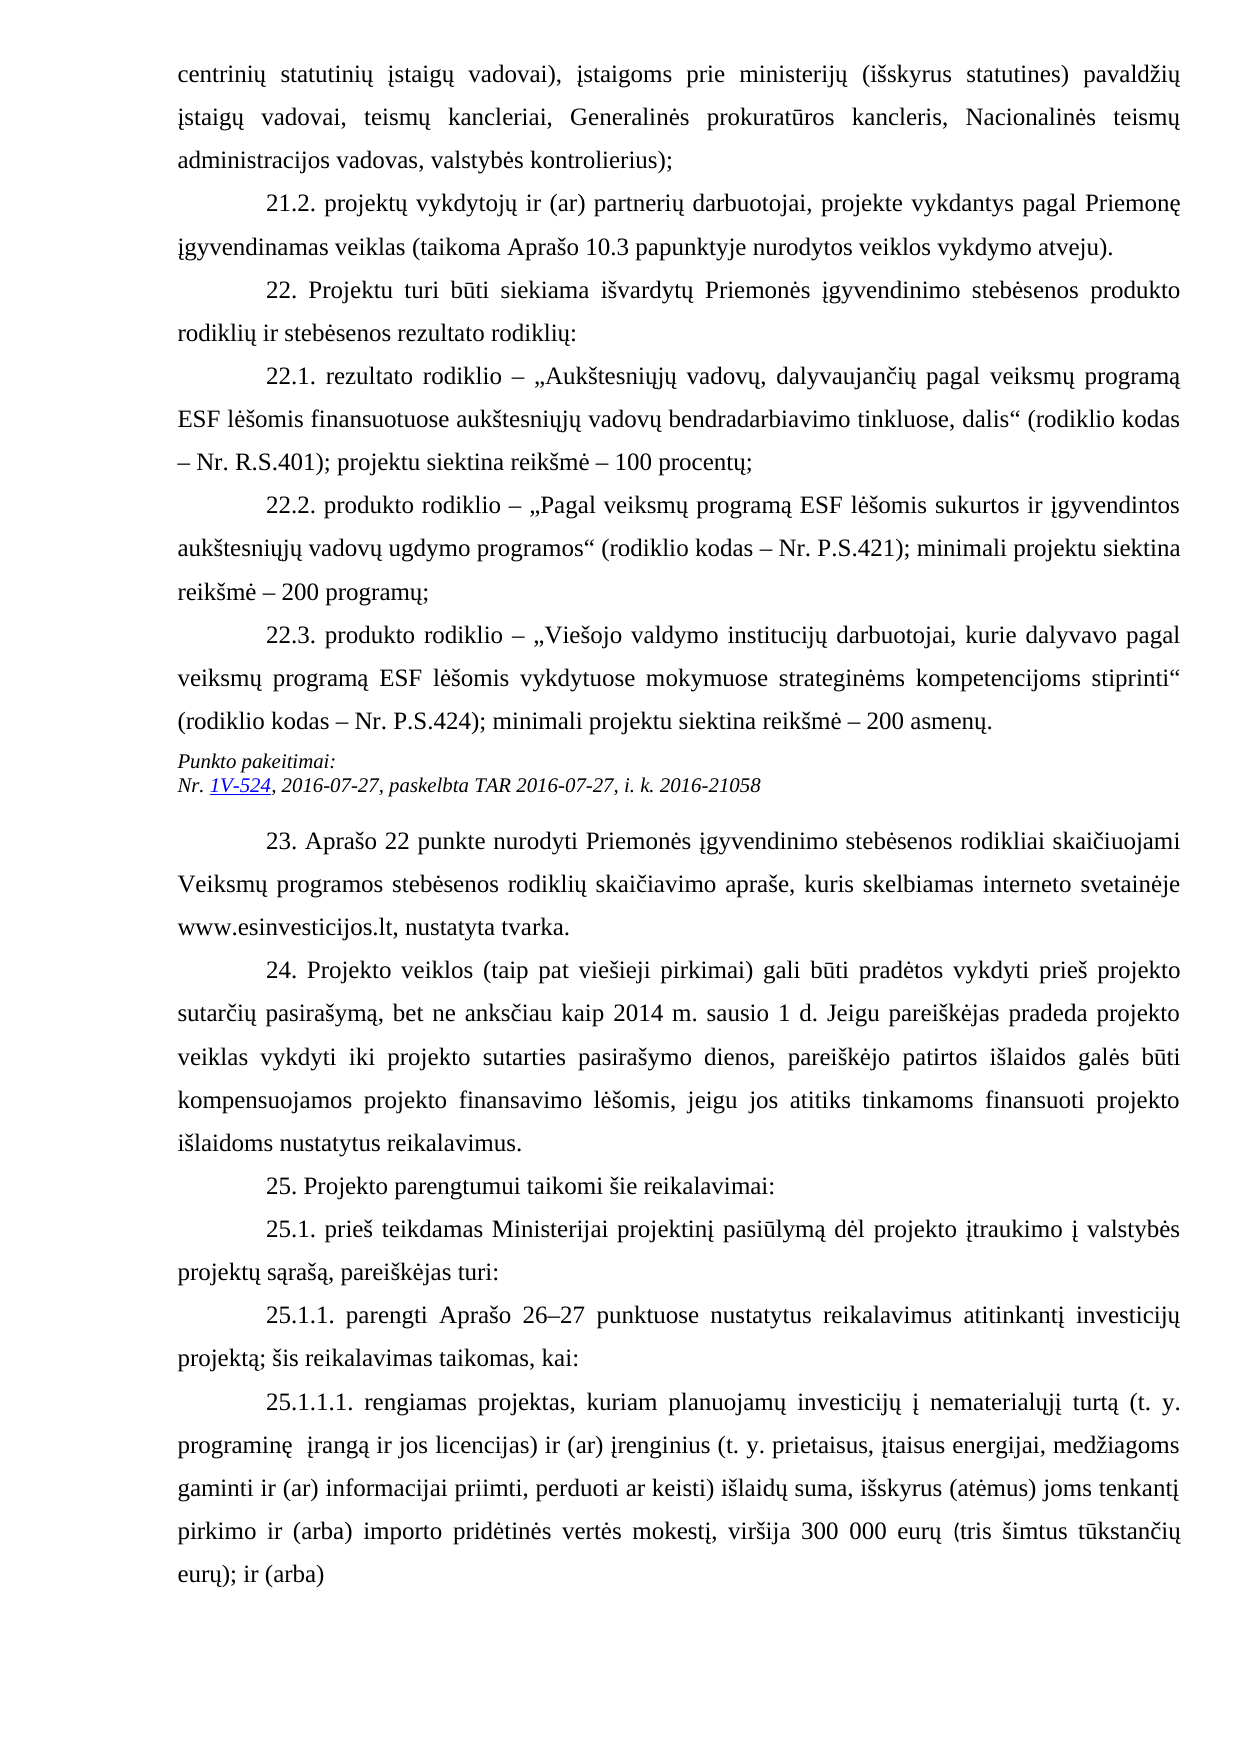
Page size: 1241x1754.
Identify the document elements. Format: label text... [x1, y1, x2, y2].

text 22. Projektu turi būti siekiama išvardytų Priemonės įgyvendinimo stebėsenos produkto rodiklių ir stebėsenos rezultato rodiklių: [177, 275, 1181, 347]
text 24. Projekto veiklos (taip pat viešieji pirkimai) gali būti pradėtos vykdyti prieš projekto sutarčių pasirašymą, bet ne anksčiau kaip 2014 m. sausio 1 d. Jeigu pareiškėjas pradeda projekto veiklas vykdyti iki projekto sutarties pasirašymo dienos, pareiškėjo patirtos išlaidos galės būti kompensuojamos projekto finansavimo lėšomis, jeigu jos atitiks tinkamoms finansuoti projekto išlaidoms nustatytus reikalavimus. [177, 955, 1181, 1157]
text 23. Aprašo 22 punkte nurodyti Priemonės įgyvendinimo stebėsenos rodikliai skaičiuojami Veiksmų programos stebėsenos rodiklių skaičiavimo apraše, kuris skelbiamas interneto svetainėje www.esinvesticijos.lt, nustatyta tvarka. [177, 826, 1181, 941]
text Nr. 1V-524, 2016-07-27, paskelbta TAR 2016-07-27, i. k. 2016-21058 [177, 773, 1181, 797]
text 21.2. projektų vykdytojų ir (ar) partnerių darbuotojai, projekte vykdantys pagal Priemonę įgyvendinamas veiklas (taikoma Aprašo 10.3 papunktyje nurodytos veiklos vykdymo atveju). [177, 188, 1181, 260]
text 22.1. rezultato rodiklio – „Aukštesniųjų vadovų, dalyvaujančių pagal veiksmų programą ESF lėšomis finansuotuose aukštesniųjų vadovų bendradarbiavimo tinkluose, dalis“ (rodiklio kodas – Nr. R.S.401); projektu siektina reikšmė – 100 procentų; [177, 361, 1181, 476]
text centrinių statutinių įstaigų vadovai), įstaigoms prie ministerijų (išskyrus statutines) pavaldžių įstaigų vadovai, teismų kancleriai, Generalinės prokuratūros kancleris, Nacionalinės teismų administracijos vadovas, valstybės kontrolierius); [177, 59, 1181, 174]
text 25.1.1.1. rengiamas projektas, kuriam planuojamų investicijų į nematerialųjį turtą (t. y. programinę įrangą ir jos licencijas) ir (ar) įrenginius (t. y. prietaisus, įtaisus energijai, medžiagoms gaminti ir (ar) informacijai priimti, perduoti ar keisti) išlaidų suma, išskyrus (atėmus) joms tenkantį pirkimo ir (arba) importo pridėtinės vertės mokestį, viršija 300 000 eurų (tris šimtus tūkstančių eurų); ir (arba) [177, 1387, 1181, 1588]
text 22.3. produkto rodiklio – „Viešojo valdymo institucijų darbuotojai, kurie dalyvavo pagal veiksmų programą ESF lėšomis vykdytuose mokymuose strateginėms kompetencijoms stiprinti“ (rodiklio kodas – Nr. P.S.424); minimali projektu siektina reikšmė – 200 asmenų. [177, 620, 1181, 735]
text 25.1.1. parengti Aprašo 26–27 punktuose nustatytus reikalavimus atitinkantį investicijų projektą; šis reikalavimas taikomas, kai: [177, 1300, 1181, 1372]
text Punkto pakeitimai: [177, 749, 1181, 773]
text 25. Projekto parengtumui taikomi šie reikalavimai: [177, 1171, 1181, 1200]
text 22.2. produkto rodiklio – „Pagal veiksmų programą ESF lėšomis sukurtos ir įgyvendintos aukštesniųjų vadovų ugdymo programos“ (rodiklio kodas – Nr. P.S.421); minimali projektu siektina reikšmė – 200 programų; [177, 490, 1181, 605]
text 25.1. prieš teikdamas Ministerijai projektinį pasiūlymą dėl projekto įtraukimo į valstybės projektų sąrašą, pareiškėjas turi: [177, 1214, 1181, 1286]
